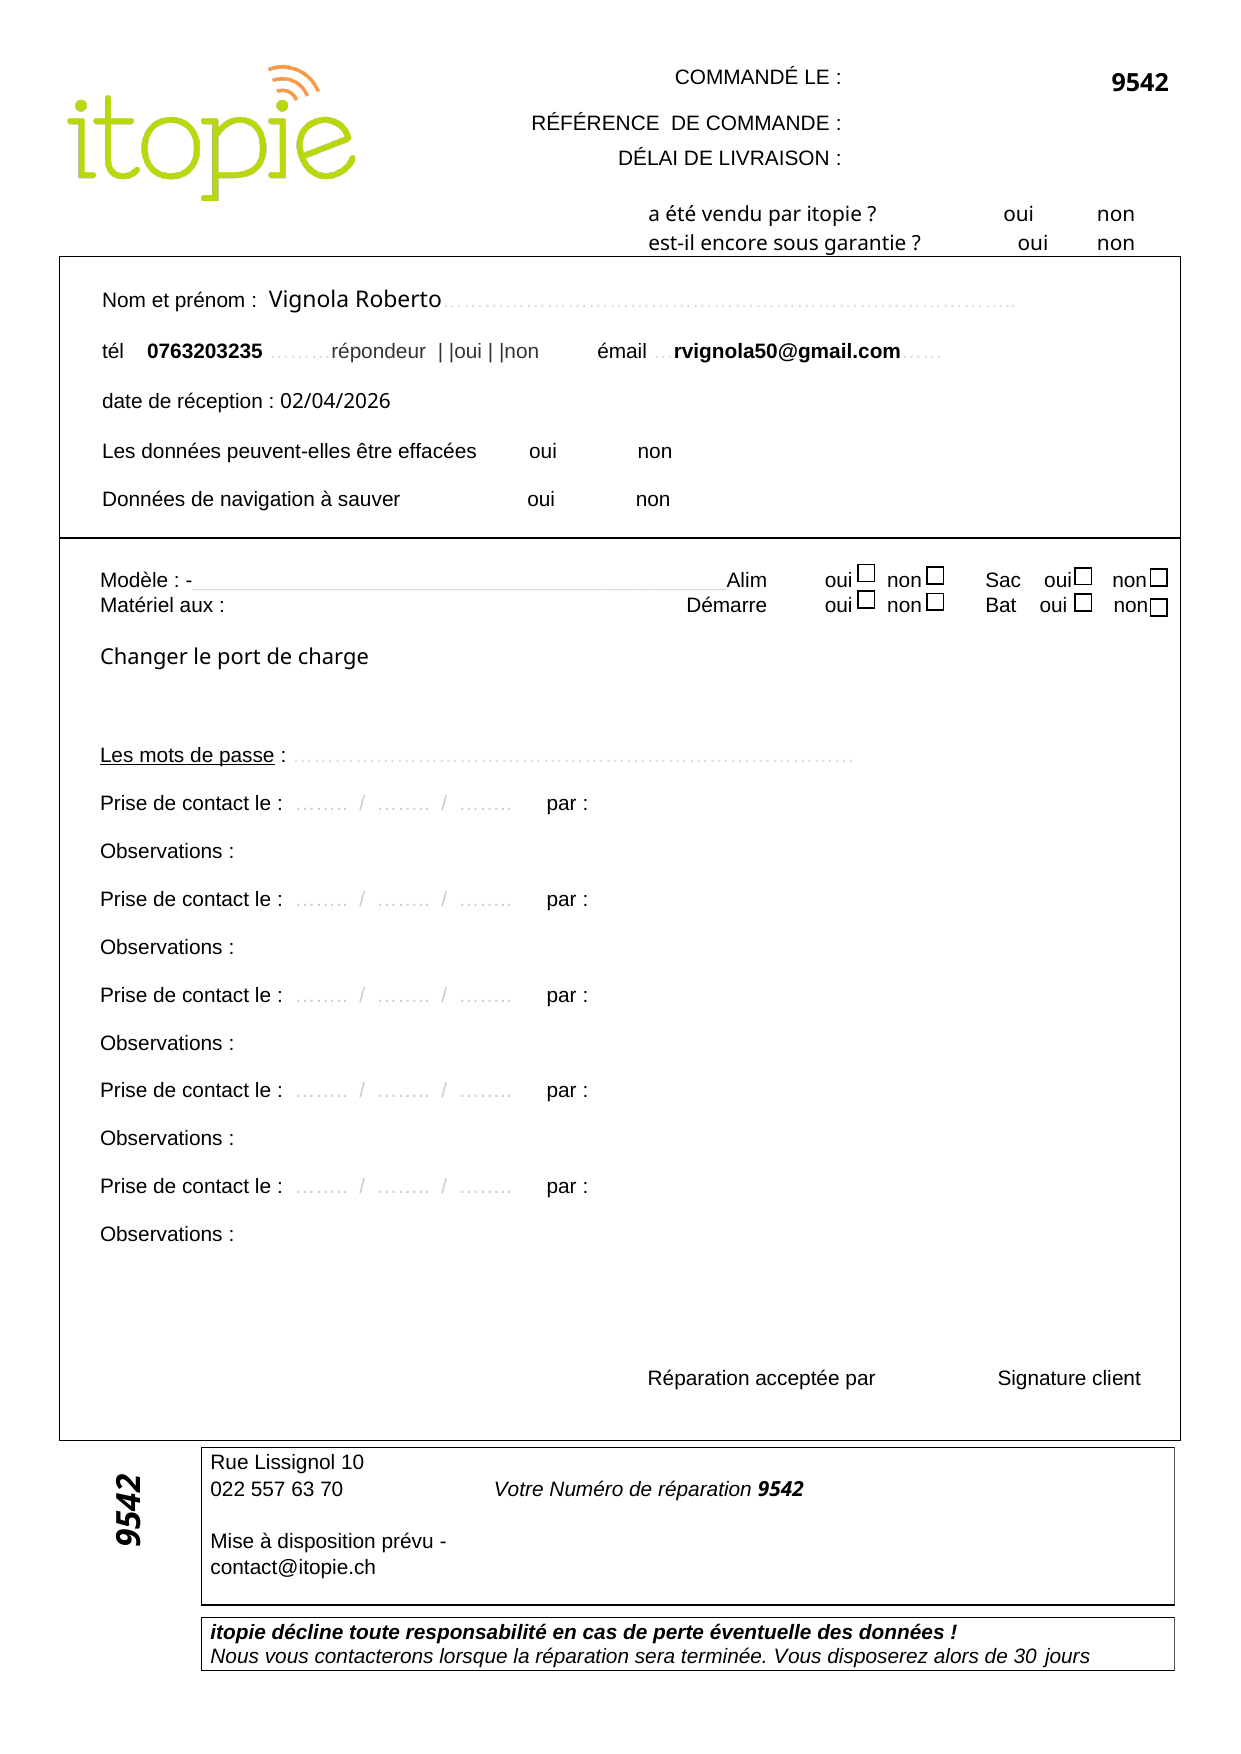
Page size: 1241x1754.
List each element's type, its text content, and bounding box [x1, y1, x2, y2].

text Observations : [60, 1123, 1180, 1150]
text Prise de contact le : …….. / …….. / …….. par : [60, 883, 1180, 911]
text Nom et prénom : Vignola Roberto……………………………………………………………………….. [60, 280, 1180, 314]
text Les mots de passe : ……………………………………………………………………… [60, 740, 1180, 767]
table_header 9542 [847, 59, 1180, 104]
table_header 9542 [59, 1441, 195, 1677]
table_header Rue Lissignol 10 022 557 63 70 Votre Numéro de réparation 9542 Mise à disposition prévu - contact@itopie.ch [195, 1441, 1180, 1611]
text Prise de contact le : …….. / …….. / …….. par : [60, 1075, 1180, 1102]
text Prise de contact le : …….. / …….. / …….. par : [60, 979, 1180, 1006]
text Observations : [60, 931, 1180, 958]
text Modèle : - Alim oui non Sac oui non [948, 562, 1180, 590]
text Les données peuvent-elles être effacées oui non [60, 436, 1180, 463]
text Changer le port de charge [60, 638, 1180, 671]
text a été vendu par itopie ? oui non [59, 199, 1181, 228]
text Prise de contact le : …….. / …….. / …….. par : [60, 1171, 1180, 1198]
text Modèle : - Alim oui non Sac oui non [60, 562, 856, 590]
table_cell [847, 105, 1180, 140]
text Modèle : - Alim oui non Sac oui non [879, 562, 925, 590]
text Matériel aux : Démarre oui non Bat oui non [60, 590, 1180, 617]
table_cell DÉLAI DE LIVRAISON : [490, 140, 847, 175]
table_cell RÉFÉRENCE DE COMMANDE : [490, 105, 847, 140]
text Réparation acceptée par Signature client [60, 1363, 1180, 1390]
table_header COMMANDÉ LE : [490, 59, 847, 104]
text est-il encore sous garantie ? oui non [59, 228, 1181, 256]
text Observations : [60, 1219, 1180, 1246]
text date de réception : 02/04/2026 [60, 383, 1180, 415]
text Prise de contact le : …….. / …….. / …….. par : [60, 788, 1180, 815]
text Observations : [60, 1027, 1180, 1054]
text tél 0763203235 ………répondeur | |oui | |non émail …rvignola50@gmail.com…… [60, 335, 1180, 362]
table_cell itopie décline toute responsabilité en cas de perte éventuelle des données ! Nous vous contacterons lorsque la réparation sera terminée. Vous disposerez alors de 30 jours [195, 1611, 1180, 1677]
table_cell [847, 140, 1180, 175]
text Observations : [60, 836, 1180, 863]
text Données de navigation à sauver oui non [60, 484, 1180, 511]
picture [67, 65, 356, 201]
